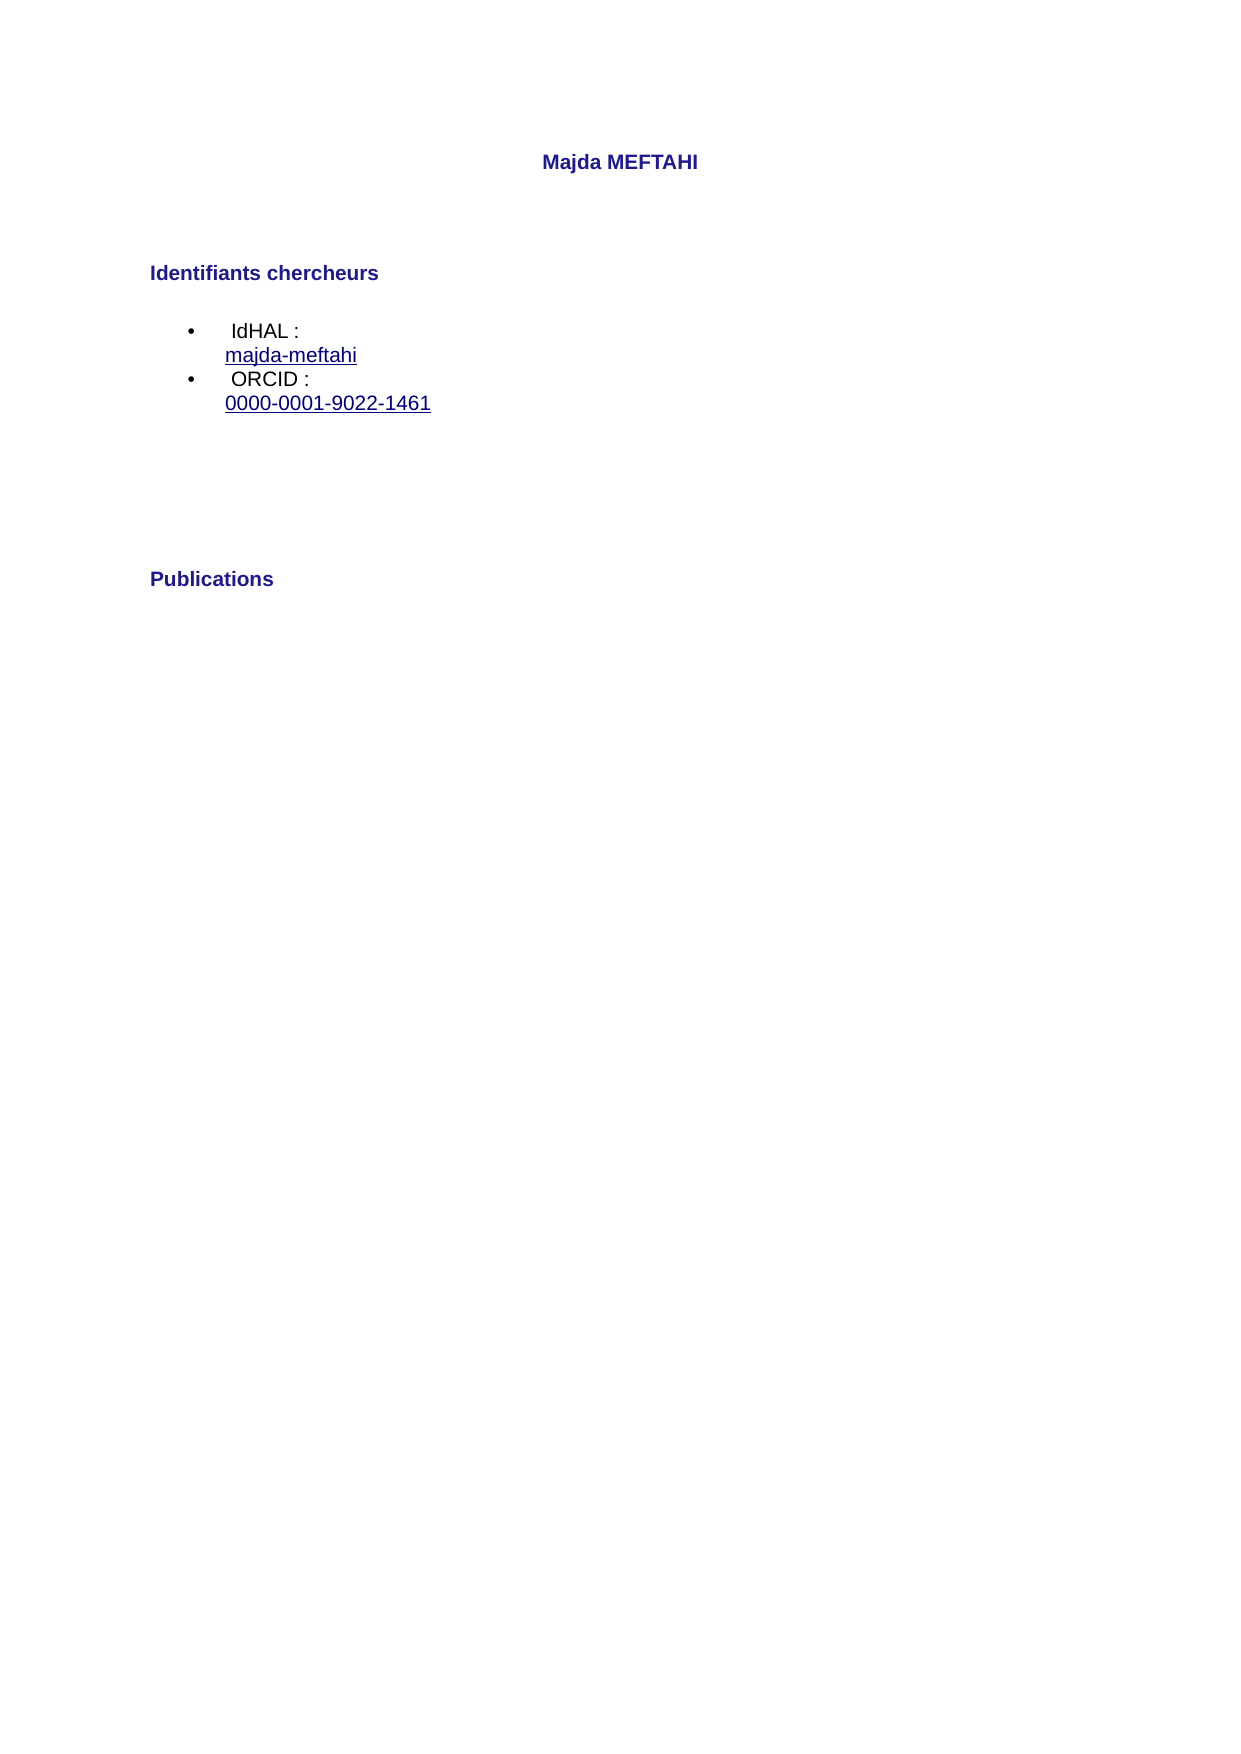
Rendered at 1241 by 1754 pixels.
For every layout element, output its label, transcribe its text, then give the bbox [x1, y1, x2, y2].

list ORCID : [187, 367, 1090, 391]
subtitle Publications [150, 567, 1090, 591]
list 0000-0001-9022-1461 [187, 391, 1090, 414]
subtitle Identifiants chercheurs [150, 260, 1090, 284]
list IdHAL : [187, 319, 1090, 343]
list majda-meftahi [187, 343, 1090, 367]
subtitle Majda MEFTAHI [150, 150, 1090, 174]
